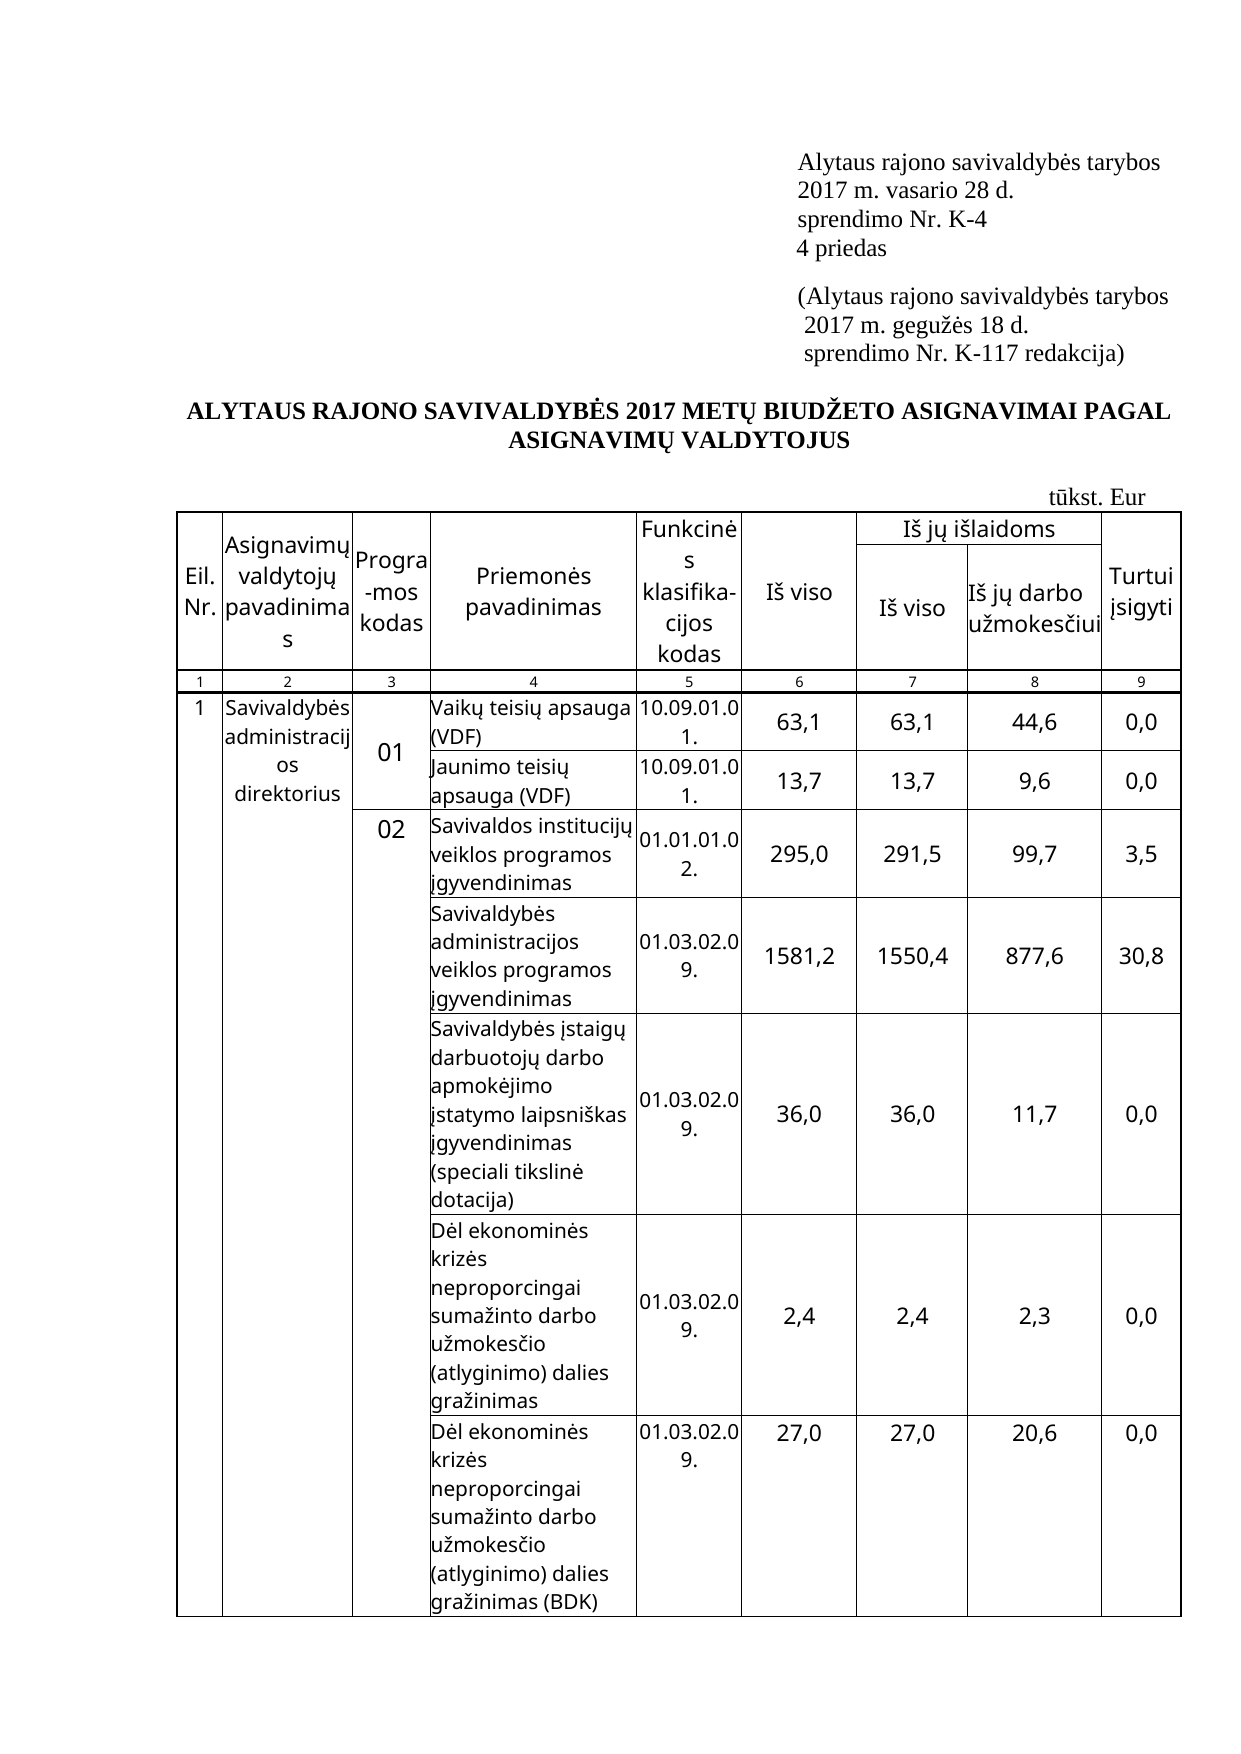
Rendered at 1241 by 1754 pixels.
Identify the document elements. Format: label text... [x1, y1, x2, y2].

table_cell 0,0 [1102, 1416, 1180, 1616]
table_cell Iš jų darbo užmokesčiui [968, 545, 1101, 669]
table_cell 8 [968, 671, 1101, 691]
table_cell 0,0 [1102, 751, 1180, 809]
table_header Funkcinės klasifika-cijos kodas [637, 513, 741, 669]
text 2017 m. gegužės 18 d. [177, 310, 1181, 338]
table_cell 01.03.02.09. [637, 1416, 741, 1616]
text Alytaus rajono savivaldybės tarybos [177, 147, 1181, 176]
table_cell 13,7 [857, 751, 967, 809]
table_cell 20,6 [968, 1416, 1101, 1616]
table_cell 2,4 [742, 1215, 856, 1415]
table_cell 877,6 [968, 898, 1101, 1012]
text sprendimo Nr. K-117 redakcija) [177, 338, 1181, 367]
table_cell 11,7 [968, 1014, 1101, 1214]
text 2017 m. vasario 28 d. [177, 176, 1181, 204]
table_cell 2 [223, 671, 352, 691]
table_cell 01.03.02.09. [637, 898, 741, 1012]
table_header Progra-mos kodas [353, 513, 430, 669]
table_cell 01.03.02.09. [637, 1014, 741, 1214]
table_cell Dėl ekonominės krizės neproporcingai sumažinto darbo užmokesčio (atlyginimo) dalies gražinimas (BDK) [431, 1416, 636, 1616]
table_cell 1 [178, 671, 222, 691]
table_cell 36,0 [857, 1014, 967, 1214]
table_cell Savivaldybės administracijos direktorius [223, 694, 352, 1616]
table_cell Savivaldybės įstaigų darbuotojų darbo apmokėjimo įstatymo laipsniškas įgyvendinimas (speciali tikslinė dotacija) [431, 1014, 636, 1214]
table_cell 02 [353, 810, 430, 1616]
table_cell 27,0 [857, 1416, 967, 1616]
table_cell 3,5 [1102, 810, 1180, 897]
table_cell 295,0 [742, 810, 856, 897]
table_cell 10.09.01.01. [637, 751, 741, 809]
table_cell 3 [353, 671, 430, 691]
table_cell Jaunimo teisių apsauga (VDF) [431, 751, 636, 809]
text ALYTAUS RAJONO SAVIVALDYBĖS 2017 METŲ BIUDŽETO ASIGNAVIMAI PAGAL ASIGNAVIMŲ VALDYTOJUS [177, 396, 1181, 453]
table_cell Dėl ekonominės krizės neproporcingai sumažinto darbo užmokesčio (atlyginimo) dalies gražinimas [431, 1215, 636, 1415]
text (Alytaus rajono savivaldybės tarybos [177, 281, 1181, 310]
table_cell 01 [353, 694, 430, 809]
table_cell Vaikų teisių apsauga (VDF) [431, 694, 636, 750]
table_cell 0,0 [1102, 694, 1180, 750]
table_cell 2,3 [968, 1215, 1101, 1415]
table_cell 63,1 [857, 694, 967, 750]
table_cell 4 [431, 671, 636, 691]
table_cell 2,4 [857, 1215, 967, 1415]
table_cell 27,0 [742, 1416, 856, 1616]
text sprendimo Nr. K-4 [177, 204, 1181, 233]
table_cell 291,5 [857, 810, 967, 897]
table_cell 30,8 [1102, 898, 1180, 1012]
table_cell 44,6 [968, 694, 1101, 750]
table_cell 63,1 [742, 694, 856, 750]
table_cell 1 [178, 694, 222, 1616]
table_cell 9 [1102, 671, 1180, 691]
table_cell 0,0 [1102, 1014, 1180, 1214]
text 4 priedas [796, 233, 1181, 262]
table_cell Iš viso [857, 545, 967, 669]
table_cell 10.09.01.01. [637, 694, 741, 750]
table_cell 1550,4 [857, 898, 967, 1012]
table_header Priemonės pavadinimas [431, 513, 636, 669]
table_cell 36,0 [742, 1014, 856, 1214]
text tūkst. Eur [177, 482, 1181, 511]
table_cell 0,0 [1102, 1215, 1180, 1415]
table_cell 1581,2 [742, 898, 856, 1012]
table_cell 5 [637, 671, 741, 691]
table_header Iš jų išlaidoms [857, 513, 1101, 544]
table_cell Savivaldybės administracijos veiklos programos įgyvendinimas [431, 898, 636, 1012]
table_cell 13,7 [742, 751, 856, 809]
table_header Turtui įsigyti [1102, 513, 1180, 669]
table_cell 01.01.01.02. [637, 810, 741, 897]
table_cell 99,7 [968, 810, 1101, 897]
table_header Eil. Nr. [178, 513, 222, 669]
table_cell 6 [742, 671, 856, 691]
table_header Iš viso [742, 513, 856, 669]
table_cell Savivaldos institucijų veiklos programos įgyvendinimas [431, 810, 636, 897]
table_cell 7 [857, 671, 967, 691]
table_cell 9,6 [968, 751, 1101, 809]
table_cell 01.03.02.09. [637, 1215, 741, 1415]
table_header Asignavimų valdytojų pavadinimas [223, 513, 352, 669]
